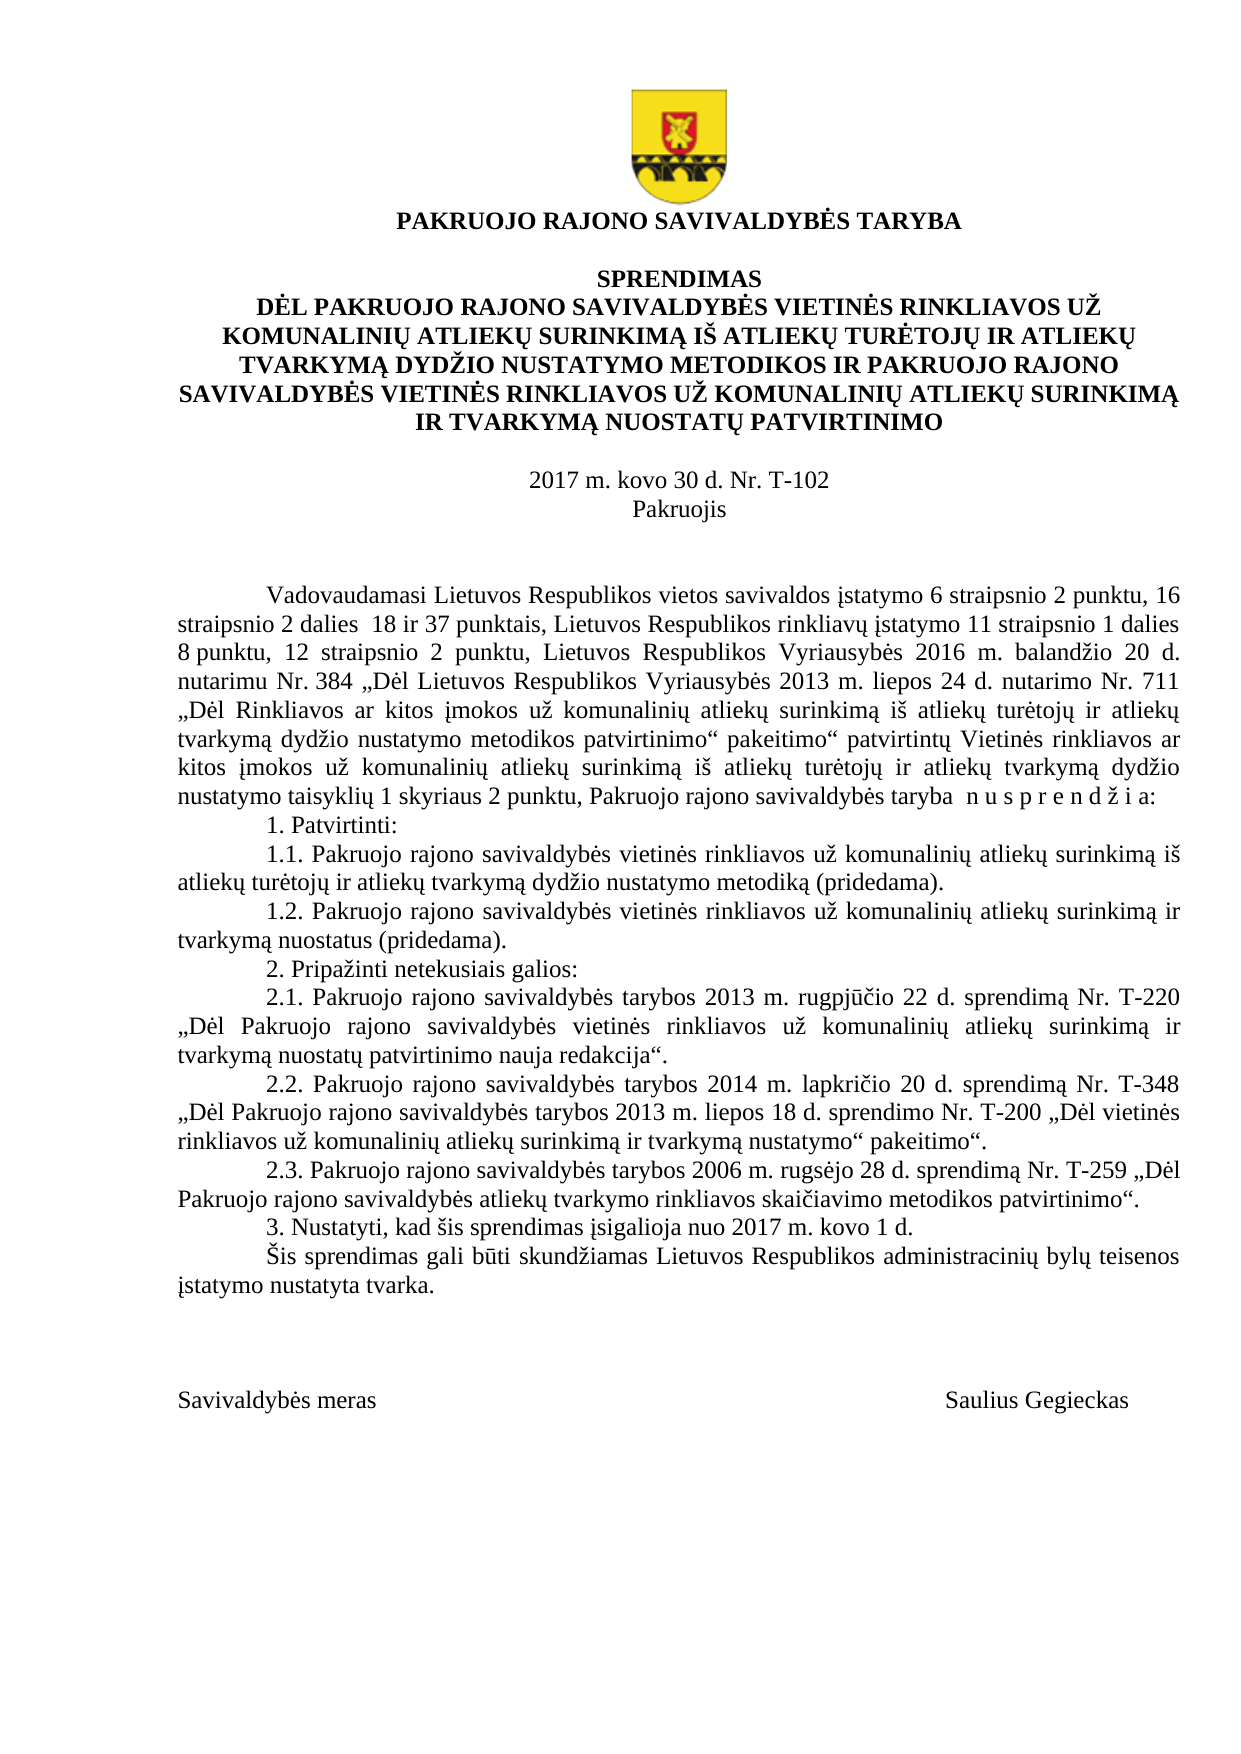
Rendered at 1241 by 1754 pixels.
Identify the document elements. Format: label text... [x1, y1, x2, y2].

text 2017 m. kovo 30 d. Nr. T-102 [177, 465, 1181, 494]
text SPRENDIMAS [177, 264, 1181, 292]
text Savivaldybės meras Saulius Gegieckas [177, 1385, 1181, 1414]
text 2.2. Pakruojo rajono savivaldybės tarybos 2014 m. lapkričio 20 d. sprendimą Nr. T-348 „Dėl Pakruojo rajono savivaldybės tarybos 2013 m. liepos 18 d. sprendimo Nr. T-200 „Dėl vietinės rinkliavos už komunalinių atliekų surinkimą ir tvarkymą nustatymo“ pakeitimo“. [177, 1069, 1181, 1155]
text PAKRUOJO RAJONO SAVIVALDYBĖS TARYBA [177, 206, 1181, 235]
text 2.1. Pakruojo rajono savivaldybės tarybos 2013 m. rugpjūčio 22 d. sprendimą Nr. T-220 „Dėl Pakruojo rajono savivaldybės vietinės rinkliavos už komunalinių atliekų surinkimą ir tvarkymą nuostatų patvirtinimo nauja redakcija“. [177, 982, 1181, 1069]
text 1.1. Pakruojo rajono savivaldybės vietinės rinkliavos už komunalinių atliekų surinkimą iš atliekų turėtojų ir atliekų tvarkymą dydžio nustatymo metodiką (pridedama). [177, 839, 1181, 896]
text 3. Nustatyti, kad šis sprendimas įsigalioja nuo 2017 m. kovo 1 d. [177, 1212, 1181, 1241]
text Pakruojis [177, 494, 1181, 522]
text Šis sprendimas gali būti skundžiamas Lietuvos Respublikos administracinių bylų teisenos įstatymo nustatyta tvarka. [177, 1241, 1181, 1299]
text Vadovaudamasi Lietuvos Respublikos vietos savivaldos įstatymo 6 straipsnio 2 punktu, 16 straipsnio 2 dalies 18 ir 37 punktais, Lietuvos Respublikos rinkliavų įstatymo 11 straipsnio 1 dalies 8 punktu, 12 straipsnio 2 punktu, Lietuvos Respublikos Vyriausybės 2016 m. balandžio 20 d. nutarimu Nr. 384 „Dėl Lietuvos Respublikos Vyriausybės 2013 m. liepos 24 d. nutarimo Nr. 711 „Dėl Rinkliavos ar kitos įmokos už komunalinių atliekų surinkimą iš atliekų turėtojų ir atliekų tvarkymą dydžio nustatymo metodikos patvirtinimo“ pakeitimo“ patvirtintų Vietinės rinkliavos ar kitos įmokos už komunalinių atliekų surinkimą iš atliekų turėtojų ir atliekų tvarkymą dydžio nustatymo taisyklių 1 skyriaus 2 punktu, Pakruojo rajono savivaldybės taryba nusprendžia: [177, 580, 1181, 810]
text 1.2. Pakruojo rajono savivaldybės vietinės rinkliavos už komunalinių atliekų surinkimą ir tvarkymą nuostatus (pridedama). [177, 896, 1181, 954]
text 1. Patvirtinti: [177, 810, 1181, 839]
text 2. Pripažinti netekusiais galios: [177, 954, 1181, 982]
text DĖL PAKRUOJO RAJONO SAVIVALDYBĖS VIETINĖS RINKLIAVOS UŽ KOMUNALINIŲ ATLIEKŲ SURINKIMĄ IŠ ATLIEKŲ TURĖTOJŲ IR ATLIEKŲ TVARKYMĄ DYDŽIO NUSTATYMO METODIKOS IR PAKRUOJO RAJONO SAVIVALDYBĖS VIETINĖS RINKLIAVOS UŽ KOMUNALINIŲ ATLIEKŲ SURINKIMĄ IR TVARKYMĄ NUOSTATŲ PATVIRTINIMO [177, 292, 1181, 436]
text 2.3. Pakruojo rajono savivaldybės tarybos 2006 m. rugsėjo 28 d. sprendimą Nr. T-259 „Dėl Pakruojo rajono savivaldybės atliekų tvarkymo rinkliavos skaičiavimo metodikos patvirtinimo“. [177, 1155, 1181, 1212]
